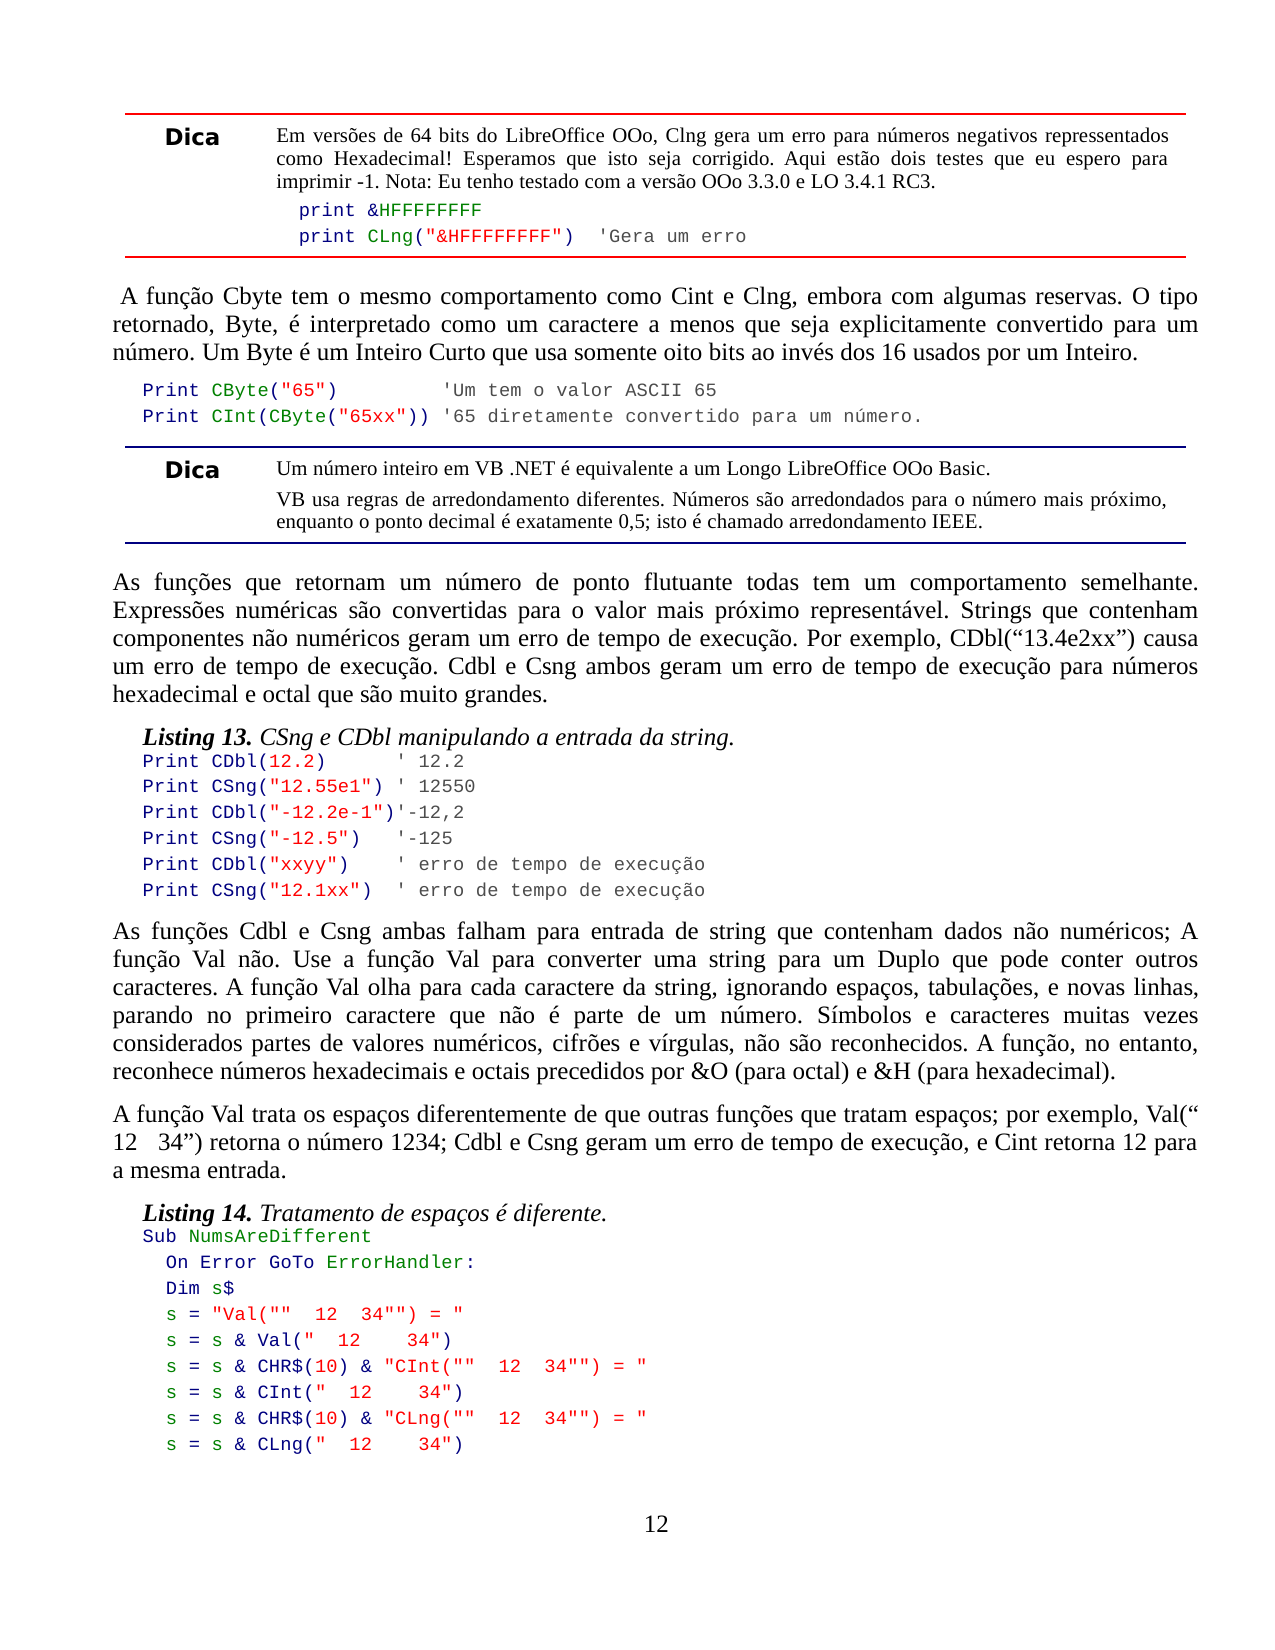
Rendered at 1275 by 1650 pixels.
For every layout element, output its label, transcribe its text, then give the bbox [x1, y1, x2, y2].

text Sub NumsAreDifferent [142, 1227, 1200, 1248]
text s = s & CHR$(10) & "CInt("" 12 34"") = " [142, 1357, 1200, 1378]
text Print CDbl(12.2) ' 12.2 [142, 751, 1200, 772]
text s = s & CHR$(10) & "CLng("" 12 34"") = " [142, 1408, 1200, 1430]
text Print CSng("12.55e1") ' 12550 [142, 777, 1200, 798]
text s = "Val("" 12 34"") = " [142, 1305, 1200, 1326]
text A função Cbyte tem o mesmo comportamento como Cint e Clng, embora com algumas reservas. O tipo retornado, Byte, é interpretado como um caractere a menos que seja explicitamente convertido para um número. Um Byte é um Inteiro Curto que usa somente oito bits ao invés dos 16 usados por um Inteiro. [112, 282, 1200, 366]
list Listing 13. CSng e CDbl manipulando a entrada da string. [142, 723, 1200, 751]
text Print CSng("12.1xx") ' erro de tempo de execução [142, 881, 1200, 902]
text Print CByte("65") 'Um tem o valor ASCII 65 [142, 381, 1200, 402]
table_header Um número inteiro em VB .NET é equivalente a um Longo LibreOffice OOo Basic. VB usa regras de arredondamento diferentes. Números são arredondados para o número mais próximo, enquanto o ponto decimal é exatamente 0,5; isto é chamado arredondamento IEEE. [260, 448, 1186, 542]
text s = s & Val(" 12 34") [142, 1331, 1200, 1352]
table_header Dica [125, 115, 260, 256]
text s = s & CInt(" 12 34") [142, 1382, 1200, 1404]
text Print CDbl("xxyy") ' erro de tempo de execução [142, 855, 1200, 876]
text As funções Cdbl e Csng ambas falham para entrada de string que contenham dados não numéricos; A função Val não. Use a função Val para converter uma string para um Duplo que pode conter outros caracteres. A função Val olha para cada caractere da string, ignorando espaços, tabulações, e novas linhas, parando no primeiro caractere que não é parte de um número. Símbolos e caracteres muitas vezes considerados partes de valores numéricos, cifrões e vírgulas, não são reconhecidos. A função, no entanto, reconhece números hexadecimais e octais precedidos por &O (para octal) e &H (para hexadecimal). [112, 917, 1200, 1085]
text Dim s$ [142, 1279, 1200, 1300]
text A função Val trata os espaços diferentemente de que outras funções que tratam espaços; por exemplo, Val(“ 12 34”) retorna o número 1234; Cdbl e Csng geram um erro de tempo de execução, e Cint retorna 12 para a mesma entrada. [112, 1100, 1200, 1184]
table_header Dica [125, 448, 260, 542]
text On Error GoTo ErrorHandler: [142, 1253, 1200, 1274]
table_header Em versões de 64 bits do LibreOffice OOo, Clng gera um erro para números negativos repressentados como Hexadecimal! Esperamos que isto seja corrigido. Aqui estão dois testes que eu espero para imprimir -1. Nota: Eu tenho testado com a versão OOo 3.3.0 e LO 3.4.1 RC3. print &HFFFFFFFF print CLng("&HFFFFFFFF") 'Gera um erro [260, 115, 1186, 256]
text Print CInt(CByte("65xx")) '65 diretamente convertido para um número. [142, 407, 1200, 428]
text As funções que retornam um número de ponto flutuante todas tem um comportamento semelhante. Expressões numéricas são convertidas para o valor mais próximo representável. Strings que contenham componentes não numéricos geram um erro de tempo de execução. Por exemplo, CDbl(“13.4e2xx”) causa um erro de tempo de execução. Cdbl e Csng ambos geram um erro de tempo de execução para números hexadecimal e octal que são muito grandes. [112, 568, 1200, 708]
text s = s & CLng(" 12 34") [142, 1434, 1200, 1456]
text Print CDbl("-12.2e-1")'-12,2 [142, 803, 1200, 824]
list Listing 14. Tratamento de espaços é diferente. [142, 1199, 1200, 1227]
text Print CSng("-12.5") '-125 [142, 829, 1200, 850]
